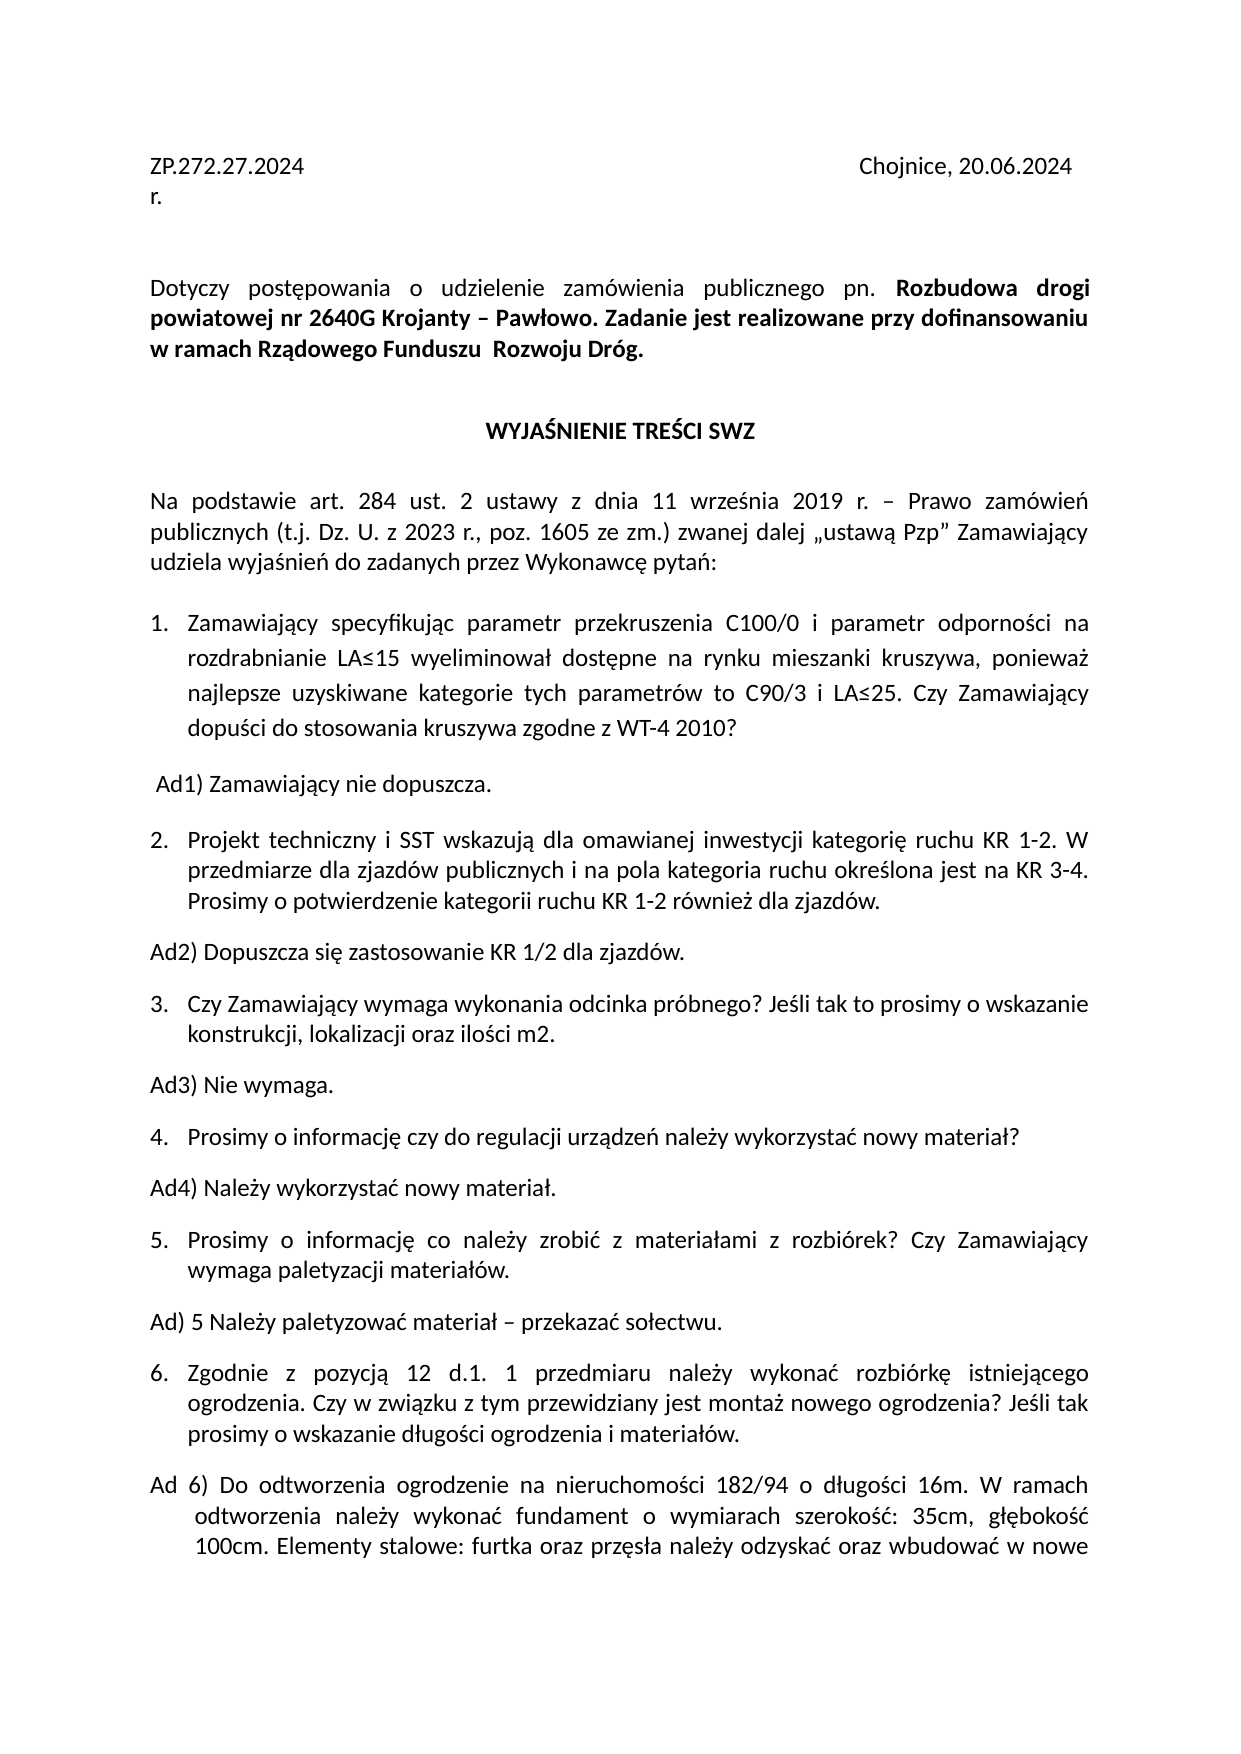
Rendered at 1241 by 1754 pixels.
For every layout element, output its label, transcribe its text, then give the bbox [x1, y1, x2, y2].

list Prosimy o informację co należy zrobić z materiałami z rozbiórek? Czy Zamawiający wymaga paletyzacji materiałów. [150, 1224, 1090, 1285]
list Zamawiający specyfikując parametr przekruszenia C100/0 i parametr odporności na rozdrabnianie LA≤15 wyeliminował dostępne na rynku mieszanki kruszywa, ponieważ najlepsze uzyskiwane kategorie tych parametrów to C90/3 i LA≤25. Czy Zamawiający dopuści do stosowania kruszywa zgodne z WT-4 2010? [150, 607, 1090, 743]
text Ad2) Dopuszcza się zastosowanie KR 1/2 dla zjazdów. [150, 936, 1090, 967]
subtitle WYJAŚNIENIE TREŚCI SWZ [150, 415, 1090, 446]
text ZP.272.27.2024 Chojnice, 20.06.2024 r. [150, 150, 1090, 211]
subtitle Dotyczy postępowania o udzielenie zamówienia publicznego pn. Rozbudowa drogi powiatowej nr 2640G Krojanty – Pawłowo. Zadanie jest realizowane przy dofinansowaniu w ramach Rządowego Funduszu Rozwoju Dróg. [150, 272, 1090, 364]
text Ad1) Zamawiający nie dopuszcza. [150, 768, 1090, 799]
text Ad) 5 Należy paletyzować materiał – przekazać sołectwu. [150, 1306, 1090, 1336]
text Ad3) Nie wymaga. [150, 1070, 1090, 1100]
text Na podstawie art. 284 ust. 2 ustawy z dnia 11 września 2019 r. – Prawo zamówień publicznych (t.j. Dz. U. z 2023 r., poz. 1605 ze zm.) zwanej dalej „ustawą Pzp” Zamawiający udziela wyjaśnień do zadanych przez Wykonawcę pytań: [150, 485, 1090, 577]
text Ad 6) Do odtworzenia ogrodzenie na nieruchomości 182/94 o długości 16m. W ramach odtworzenia należy wykonać fundament o wymiarach szerokość: 35cm, głębokość 100cm. Elementy stalowe: furtka oraz przęsła należy odzyskać oraz wbudować w nowe [150, 1469, 1090, 1561]
text Ad4) Należy wykorzystać nowy materiał. [150, 1172, 1090, 1203]
list Prosimy o informację czy do regulacji urządzeń należy wykorzystać nowy materiał? [150, 1121, 1090, 1152]
list Czy Zamawiający wymaga wykonania odcinka próbnego? Jeśli tak to prosimy o wskazanie konstrukcji, lokalizacji oraz ilości m2. [150, 988, 1090, 1049]
list Zgodnie z pozycją 12 d.1. 1 przedmiaru należy wykonać rozbiórkę istniejącego ogrodzenia. Czy w związku z tym przewidziany jest montaż nowego ogrodzenia? Jeśli tak prosimy o wskazanie długości ogrodzenia i materiałów. [150, 1357, 1090, 1448]
list Projekt techniczny i SST wskazują dla omawianej inwestycji kategorię ruchu KR 1-2. W przedmiarze dla zjazdów publicznych i na pola kategoria ruchu określona jest na KR 3-4. Prosimy o potwierdzenie kategorii ruchu KR 1-2 również dla zjazdów. [150, 824, 1090, 916]
